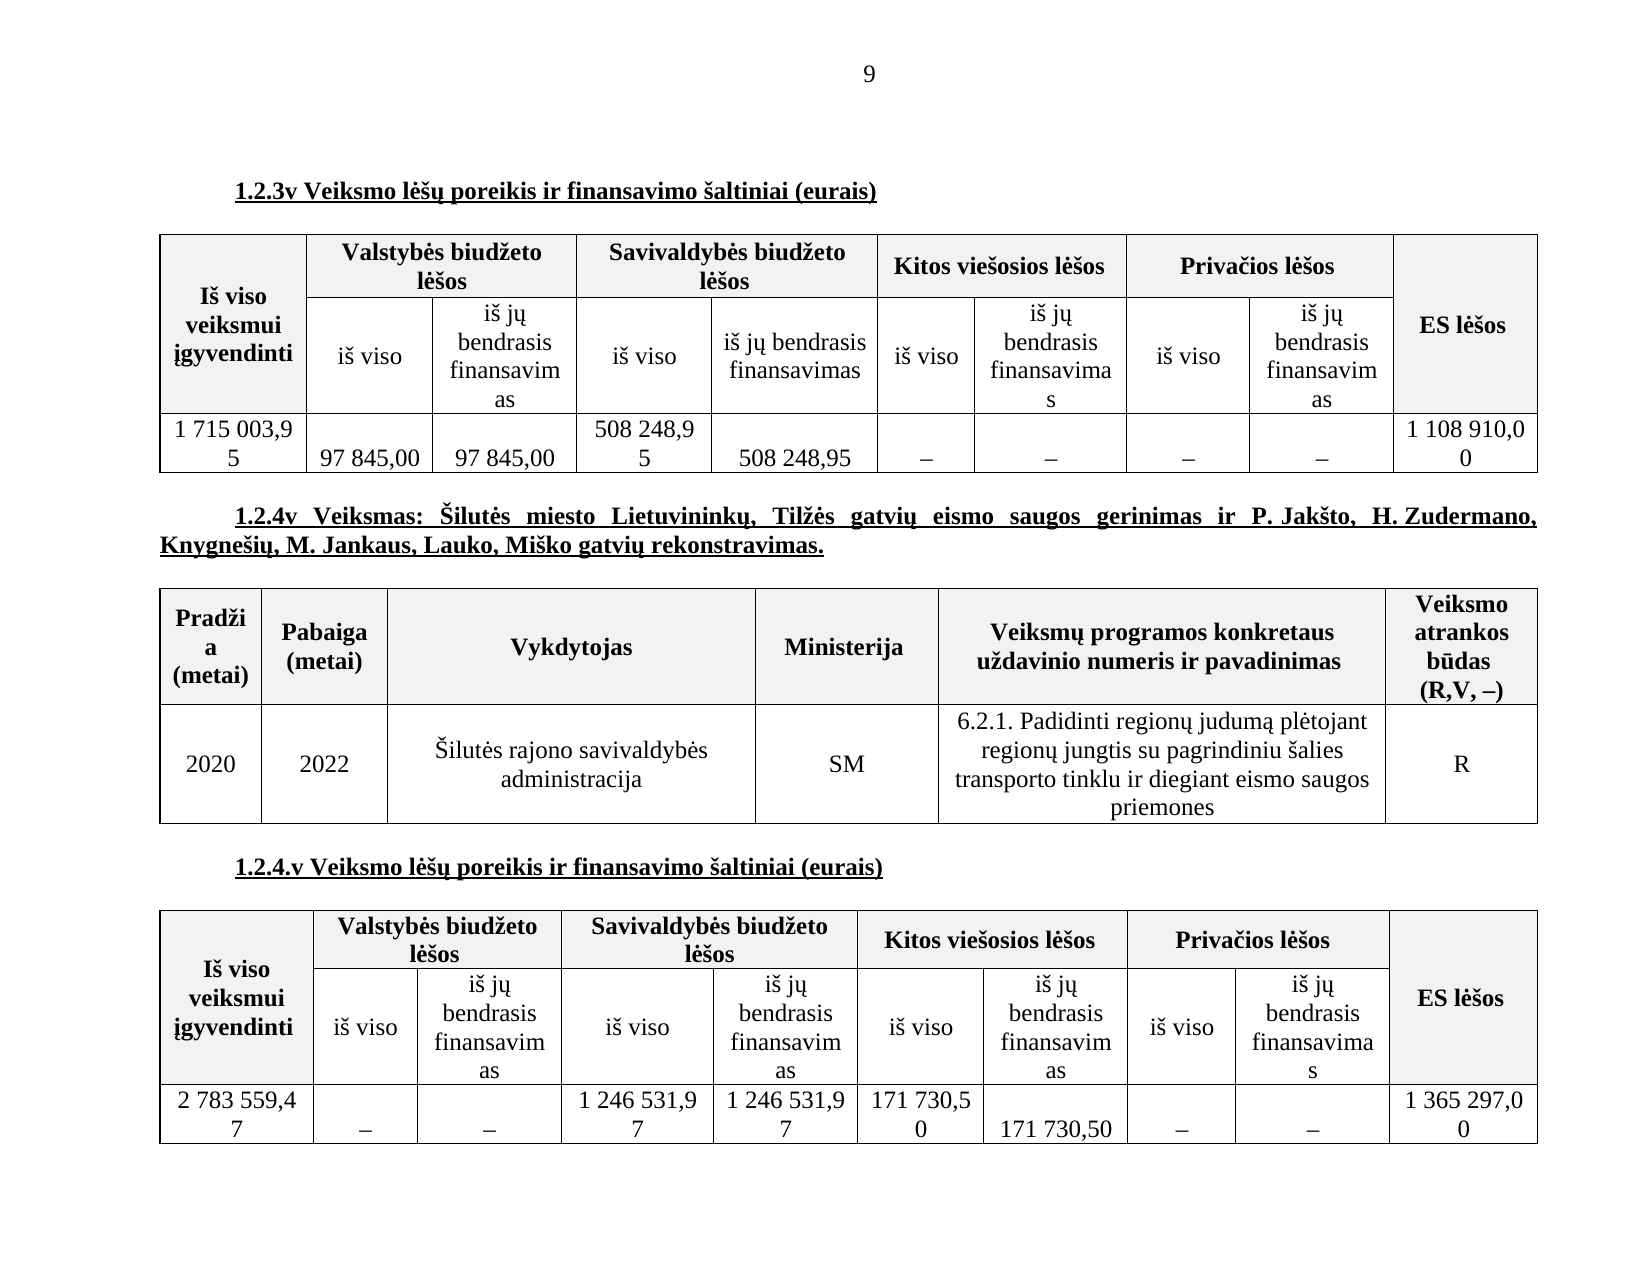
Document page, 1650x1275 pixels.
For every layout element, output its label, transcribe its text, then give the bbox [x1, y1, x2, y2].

table_header Ministerija [756, 589, 938, 704]
table_cell – [418, 1085, 561, 1143]
table_cell R [1386, 705, 1537, 822]
table_cell 508 248,95 [712, 414, 877, 472]
table_cell iš viso [878, 298, 974, 413]
table_cell iš jų bendrasis finansavimas [433, 298, 576, 413]
table_header Privačios lėšos [1127, 235, 1393, 297]
table_cell iš jų bendrasis finansavimas [714, 969, 857, 1084]
table_header ES lėšos [1394, 235, 1537, 413]
table_header Veiksmo atrankos būdas (R,V, –) [1386, 589, 1537, 704]
table_cell – [1236, 1085, 1389, 1143]
table_header Savivaldybės biudžeto lėšos [577, 235, 877, 297]
table_header Veiksmų programos konkretaus uždavinio numeris ir pavadinimas [939, 589, 1385, 704]
table_cell 6.2.1. Padidinti regionų judumą plėtojant regionų jungtis su pagrindiniu šalies transporto tinklu ir diegiant eismo saugos priemones [939, 705, 1385, 822]
table_cell – [1250, 414, 1393, 472]
table_cell iš viso [314, 969, 417, 1084]
table_cell – [975, 414, 1126, 472]
table_header Pradžia (metai) [161, 589, 261, 704]
table_cell 97 845,00 [433, 414, 576, 472]
table_cell iš jų bendrasis finansavimas [1236, 969, 1389, 1084]
table_header Privačios lėšos [1128, 911, 1389, 968]
table_cell iš viso [1127, 298, 1249, 413]
table_header Valstybės biudžeto lėšos [314, 911, 561, 968]
table_header Kitos viešosios lėšos [858, 911, 1127, 968]
table_header Vykdytojas [388, 589, 755, 704]
table_header Iš viso veiksmui įgyvendinti [161, 235, 306, 413]
table_cell iš viso [577, 298, 711, 413]
table_cell 1 246 531,97 [714, 1085, 857, 1143]
table_cell Šilutės rajono savivaldybės administracija [388, 705, 755, 822]
table_cell – [1127, 414, 1249, 472]
table_cell SM [756, 705, 938, 822]
table_header 1.1.3v Veiksmas: Šilutės H. Šojaus dvaro parko teritorijos sutvarkymas ir pritaikymas rekreacijai (numatoma, kad projekto įgyvendinimo metu bus tvarkomi pėsčiųjų takai, įrengti šviestuvai, vaizdo stebėjimo kameros, mažosios architektūros elementai (suoliukai, šiukšliadėžės ir kt.). 1.1.3v Veiksmo lėšų poreikis ir finansavimo šaltiniai (eurais) 1.1.4v Veiksmas: Šilutės kultūros ir pramogų centro modernizavimas, siekiant didinti kultūrinių paslaugų prieinamumą (pastato rekonstrukcija ir vidaus erdvių remontas, aprūpinimas įranga). 1.1.4v Veiksmo lėšų poreikis ir finansavimo šaltiniai (eurais) 1.1.5v Veiksmas: Šilutės miesto Lietuvininkų g. ir Tilžės g. gretutinių teritorijų viešųjų erdvių sutvarkymas, suformuojant rekreacijai ir aktyviai miestiečių veiklai patrauklias erdves (Projekto įgyvendinimo metu bus atnaujinti arba naujai įrengti pėsčiųjų takai, apšvietimas, mažosios architektūros elementai, stebėjimo kameros, pastatyti vaikų žaidimų ir sporto įrenginiai, pakeistas tarp Lietuvininkų g. ir Klaipėdos g. (prie pastato, esančio Dariaus ir Girėno g. 1, Šilutėje) esančios aikštės grindinys ir sutvarkyta minėtoje teritorijoje esanti atraminė siena). 1.1.5v Veiksmo lėšų poreikis ir finansavimo šaltiniai (eurais) 1.1.6v Veiksmas: Skuodo muziejaus pastato rekonstrukcija ir muziejaus paslaugų plėtra (muziejaus pastato rekonstrukcija, vidaus patalpų remontas, cokolio ir sienų šiltinimas, vidaus patalpų remontas, šildymo sistemos atnaujinimas, elektros instaliacijos atnaujinimas, vėdinimo sistemos įrengimas, baldų ir įrangos atnaujinimas). 1.1.6v Veiksmo lėšų poreikis ir finansavimo šaltiniai (eurais) 1.1.7v Veiksmas: Skuodo miesto turgaus aikštės sutvarkymas (dangos ir apšvietimo sistemos modernizavimas, prekybos paviljonų statyba). 1.1.7v Veiksmo lėšų poreikis ir finansavimo šaltiniai (eurais) 1.2. Uždavinys: Didinti Klaipėdos regiono tikslinių teritorijų patrauklumą gyventojams, kompleksiškai tvarkant ir plėtojant viešąją infrastruktūrą. 1.2.1v Veiksmas: Šilutės miesto istorinio parko infrastruktūros sutvarkymas, sukuriant sąlygas aktyviam poilsiui, sveikatingumo renginiams (projekto įgyvendinimo metu bus sutvarkytas Šilutės miesto istorinis parkas, jame įrengiant: pėsčiųjų ir dviračių takus, apšvietimą, šunų vedžiojimo parką, stebėjimo kameras, universalią aikštę, teniso aikštę, riedlenčių parką, vaikų žaidimų aikšteles, maudyklą, rekonstruojant vieną tiltą ir pastatant du naujus tiltus, lauko treniruoklius, bendruomenės renginių erdvę, viešuosius tualetus, privažiavimo kelią - akligatvį, dvi poilsio aikšteles, sveikatingumo taką, mažosios architektūros elementus ir persirengimo kabinas). 1.2.1v Veiksmo lėšų poreikis ir finansavimo šaltiniai (eurais) 1.2.2v Veiksmas: Daugiabučių gyvenamųjų namų kvartalo, esančio Šilutės mieste, tarp Parko g., Lietuvininkų g. ir Liepų g., kompleksinis sutvarkymas (numatoma, kad projekto įgyvendinimo metu bus sutvarkyti pėsčiųjų takai, automobilių stovėjimo aikštelė su privažiavimu, Birutės g. atkarpa nuo Parko g. iki Liepų g., lietaus nuotekų tinklai, atnaujinti apšvietimo tinklai, įrengta vaikų žaidimų aikštelė, pastatyti treniruokliai). 1.2.2v Veiksmo lėšų poreikis ir finansavimo šaltiniai (eurais) 1.2.3v veiksmas: Šilutės kultūros ir pramogų centro ir bibliotekos pastato, esančio Tilžės g. 12, pritaikymas bendruomenės poreikiams (sukuriant neformalaus ugdymo, bendravimo, komunikacijos erdves, technologijų pagrindu veiksiantį mokslo pažinimo centrą bei pritaikant patalpas bendruomeninei veiklai). 1.2.3v Veiksmo lėšų poreikis ir finansavimo šaltiniai (eurais) 1.2.4v Veiksmas: Šilutės miesto Lietuvininkų, Tilžės gatvių eismo saugos gerinimas ir P. Jakšto, H. Zudermano, Knygnešių, M. Jankaus, Lauko, Miško gatvių rekonstravimas. 1.2.4.v Veiksmo lėšų poreikis ir finansavimo šaltiniai (eurais) 1.2.5v Veiksmas: Skuodo miesto „Žydų kvartalo“ rekonstrukcija: dangos ir apšvietimo sistemos modernizavimas (abipus Laisvės g. tarp sankryžos su Vydūno g. ir Laisvės g. 38-uoju namu dangų ir apšvietimo sistemos modernizavimas). 1.2.5v Veiksmo lėšų poreikis ir finansavimo šaltiniai (eurais) 1.2.6 Veiksmas: Skuodo miesto Šatrijos, Vaižganto, Birutės gatvių rekonstravimas (Šatrijos g. rekonstruojamas atkarpa – 0,177 km, asfalto danga, šaligatviai abipus gatvės, įrengiami gatvės ir šaligatvio apvadai, paviršinio vandens nuotekų sistema, automobilių stovėjimo aikštelė; Birutės g. rekonstruojamas atkarpa – 0,114 km, įrengiama asfalto danga, rekonstruojama paviršinio vandens nuotekų surinkimo sistema, įrengiama automobilių stovėjimo aikštelė šalia Skuodo Bartuvos progimnazijos, įrengiami gatvės apvadai; Vaižganto g. rekonstruojamas atkarpa – 0,503 km, įrengiama asfalto danga su paviršinio vandens nuotekų surinkimu, rekonstruojamas šaligatvis vienoje gatvės pusėje, rekonstruojami gatvės apšvietimo tinklai). 1.2.6v Veiksmo lėšų poreikis ir finansavimo šaltiniai (eurais) 1.2.7 Veiksmas: Skuodo miesto Dariaus ir Girėno gatvės rekonstravimas (rekonstruojamas Dariaus ir Girėno gatvės ruožas – 0,320 km atnaujinama gatvės asfalto danga, įrengiami šaligatviai abipus gatvės, įrengiami gatvės ir šaligatvio bortai, paviršinio vandens nuotekų sistema). 1.2.7v Veiksmo lėšų poreikis ir finansavimo šaltiniai (eurais) [148, 148, 1548, 1144]
table_header Iš viso veiksmui įgyvendinti [161, 911, 313, 1084]
table_cell – [1128, 1085, 1235, 1143]
table_cell 1 365 297,00 [1390, 1085, 1537, 1143]
table_cell 171 730,50 [858, 1085, 983, 1143]
table_cell iš jų bendrasis finansavimas [975, 298, 1126, 413]
table_cell iš viso [307, 298, 432, 413]
table_cell iš jų bendrasis finansavimas [1250, 298, 1393, 413]
table_cell iš jų bendrasis finansavimas [712, 298, 877, 413]
table_cell 171 730,50 [984, 1085, 1127, 1143]
table_cell 1 246 531,97 [562, 1085, 713, 1143]
table_cell 2020 [161, 705, 261, 822]
table_cell 1 108 910,00 [1394, 414, 1537, 472]
table_cell 2022 [262, 705, 387, 822]
table_header Savivaldybės biudžeto lėšos [562, 911, 857, 968]
table_cell iš jų bendrasis finansavimas [984, 969, 1127, 1084]
table_cell 2 783 559,47 [161, 1085, 313, 1143]
table_cell 508 248,95 [577, 414, 711, 472]
table_cell 1 715 003,95 [161, 414, 306, 472]
table_cell – [314, 1085, 417, 1143]
table_cell 97 845,00 [307, 414, 432, 472]
table_header ES lėšos [1390, 911, 1537, 1084]
table_cell iš jų bendrasis finansavimas [418, 969, 561, 1084]
table_cell iš viso [562, 969, 713, 1084]
table_cell iš viso [858, 969, 983, 1084]
table_header Pabaiga (metai) [262, 589, 387, 704]
table_cell – [878, 414, 974, 472]
table_header Valstybės biudžeto lėšos [307, 235, 576, 297]
table_cell iš viso [1128, 969, 1235, 1084]
table_header Kitos viešosios lėšos [878, 235, 1126, 297]
